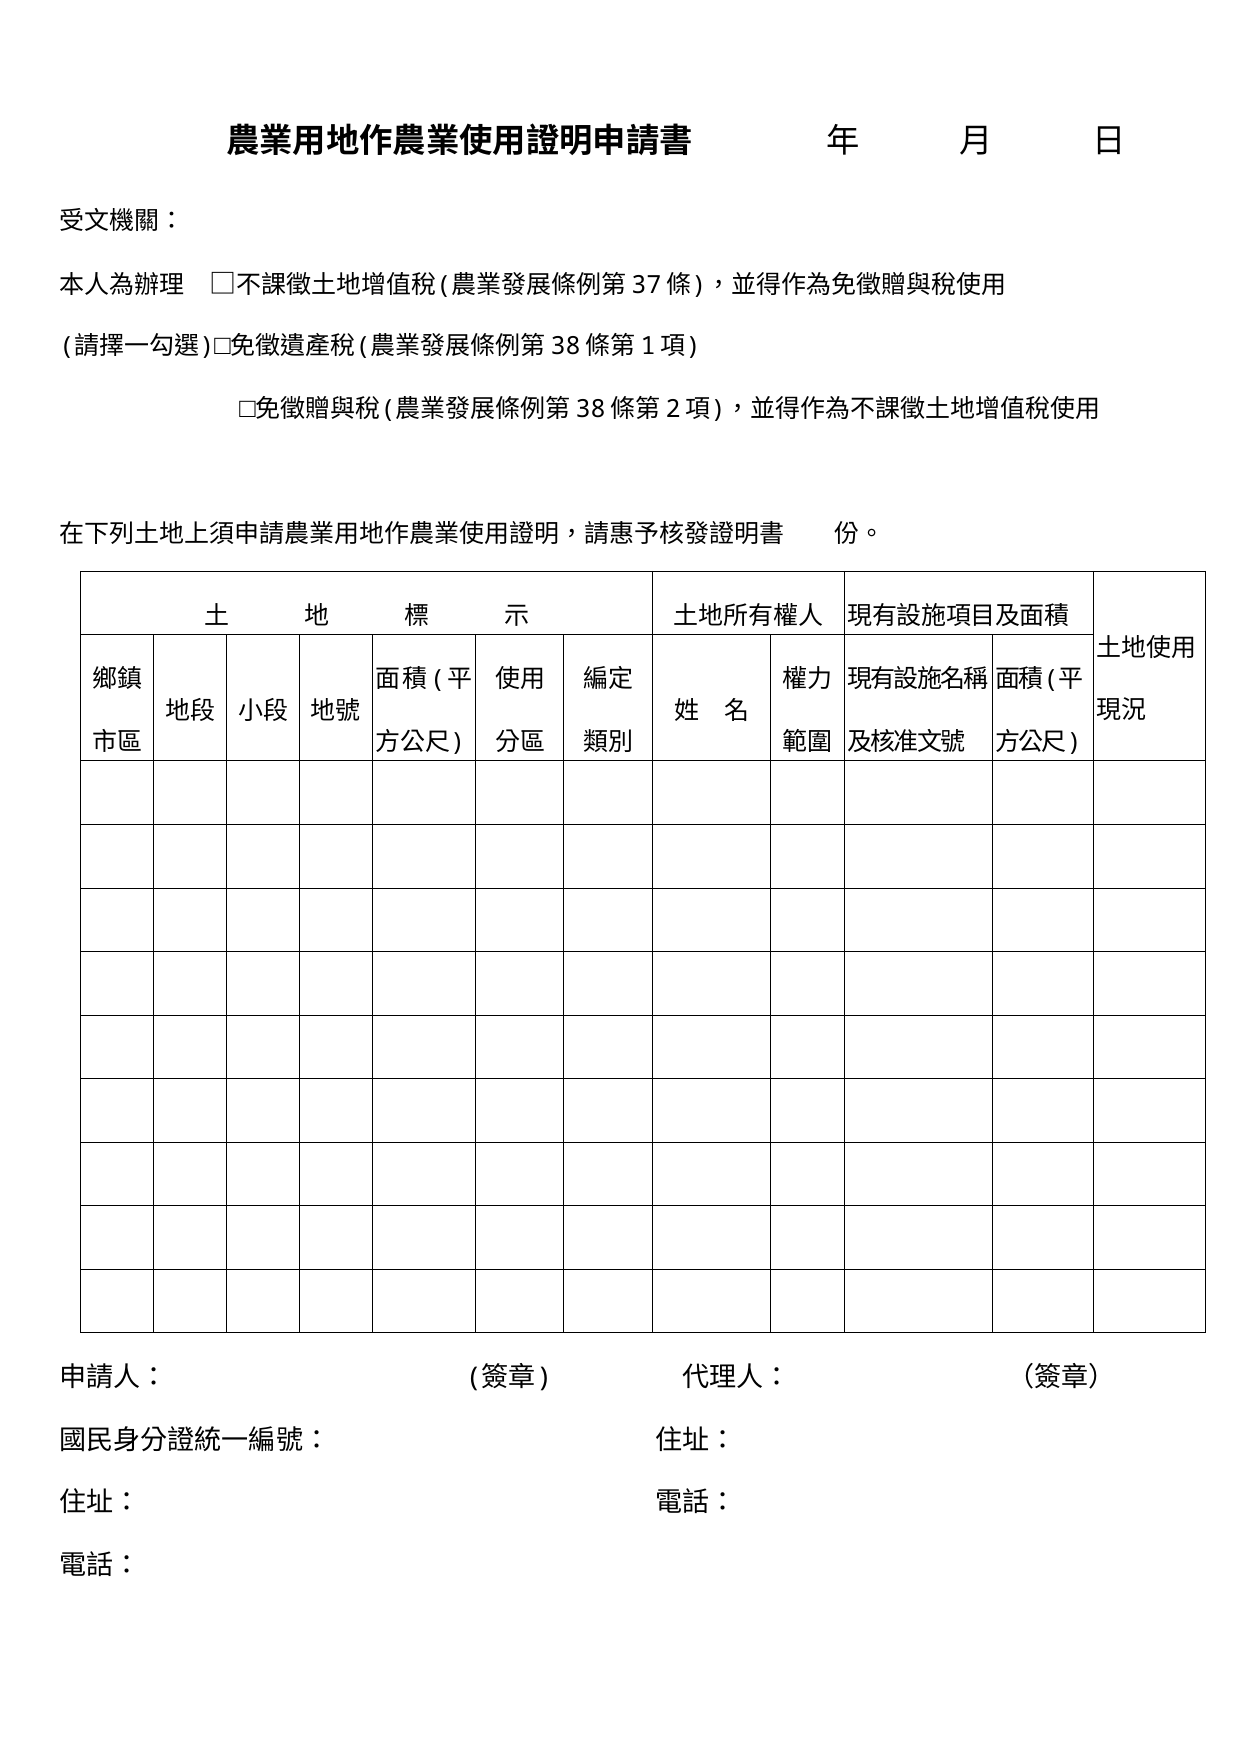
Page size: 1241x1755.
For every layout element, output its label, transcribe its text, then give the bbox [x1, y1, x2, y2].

table_cell 面積(平方公尺) [373, 635, 475, 760]
table_cell [81, 1206, 153, 1269]
table_cell [300, 1079, 372, 1142]
table_cell [653, 952, 770, 1014]
table_cell [154, 1270, 226, 1332]
table_cell [227, 889, 299, 951]
table_cell [81, 1079, 153, 1142]
table_cell [771, 1143, 844, 1205]
table_cell [1094, 825, 1205, 887]
table_cell [81, 1016, 153, 1078]
table_header 土地使用現況 [1094, 572, 1205, 760]
table_cell [845, 889, 992, 951]
table_cell [373, 1016, 475, 1078]
table_cell 面積(平方公尺) [993, 635, 1093, 760]
table_cell [845, 1143, 992, 1205]
table_cell [227, 825, 299, 887]
table_cell [154, 1143, 226, 1205]
table_cell [653, 761, 770, 824]
table_cell [373, 1079, 475, 1142]
table_cell [300, 825, 372, 887]
table_cell [81, 825, 153, 887]
table_cell [993, 952, 1093, 1014]
table_cell [476, 889, 563, 951]
table_cell [476, 1016, 563, 1078]
table_cell [227, 1016, 299, 1078]
table_cell [300, 1016, 372, 1078]
table_cell [227, 761, 299, 824]
text 受文機關： [59, 177, 1181, 239]
table_cell [653, 889, 770, 951]
table_cell [300, 1143, 372, 1205]
table_cell [771, 1016, 844, 1078]
table_cell [476, 1079, 563, 1142]
table_cell [993, 889, 1093, 951]
table_cell [653, 1206, 770, 1269]
text 在下列土地上須申請農業用地作農業使用證明，請惠予核發證明書 份。 [59, 489, 1181, 552]
table_cell [771, 952, 844, 1014]
table_cell [564, 761, 652, 824]
table_header 土 地 標 示 [81, 572, 652, 634]
table_cell [993, 1143, 1093, 1205]
table_cell [154, 952, 226, 1014]
table_cell [845, 825, 992, 887]
table_cell [154, 761, 226, 824]
text 住址： 電話： [59, 1458, 1181, 1521]
table_cell [564, 1206, 652, 1269]
table_cell [476, 1206, 563, 1269]
table_cell [373, 1143, 475, 1205]
text 農業用地作農業使用證明申請書 年 月 日 [59, 96, 1181, 158]
table_cell [993, 1079, 1093, 1142]
table_cell [845, 952, 992, 1014]
table_cell [993, 825, 1093, 887]
table_cell [227, 1079, 299, 1142]
table_cell [564, 1143, 652, 1205]
table_cell 地段 [154, 635, 226, 760]
table_cell [653, 1079, 770, 1142]
table_cell [154, 1016, 226, 1078]
table_cell 地號 [300, 635, 372, 760]
table_cell [1094, 1270, 1205, 1332]
text □免徵贈與稅(農業發展條例第38條第2項)，並得作為不課徵土地增值稅使用 [59, 364, 1181, 427]
table_cell [564, 1016, 652, 1078]
table_cell [300, 761, 372, 824]
table_header 土地所有權人 [653, 572, 844, 634]
table_cell [993, 1206, 1093, 1269]
table_cell [373, 889, 475, 951]
text 申請人： (簽章) 代理人： （簽章） [59, 1333, 1181, 1396]
table_cell [154, 889, 226, 951]
table_cell [1094, 1016, 1205, 1078]
table_cell [476, 952, 563, 1014]
table_cell [564, 952, 652, 1014]
table_cell [1094, 761, 1205, 824]
table_cell [653, 1016, 770, 1078]
table_cell [227, 1143, 299, 1205]
table_cell [154, 1079, 226, 1142]
table_cell [300, 1206, 372, 1269]
table_cell [564, 825, 652, 887]
table_cell [476, 1270, 563, 1332]
table_cell [771, 761, 844, 824]
text 本人為辦理 □不課徵土地增值稅(農業發展條例第37條)，並得作為免徵贈與稅使用 [59, 239, 1181, 302]
table_cell 鄉鎮 市區 [81, 635, 153, 760]
table_cell [227, 1206, 299, 1269]
table_cell [81, 889, 153, 951]
table_cell [653, 1270, 770, 1332]
table_cell [771, 889, 844, 951]
table_cell [1094, 1079, 1205, 1142]
table_cell 使用 分區 [476, 635, 563, 760]
table_cell [1094, 889, 1205, 951]
text (請擇一勾選)□免徵遺產稅(農業發展條例第38條第1項) [59, 302, 1181, 364]
table_cell [771, 1206, 844, 1269]
table_cell [1094, 1206, 1205, 1269]
table_cell [81, 1270, 153, 1332]
table_cell [771, 1079, 844, 1142]
table_cell [564, 889, 652, 951]
table_cell [845, 1270, 992, 1332]
table_cell [845, 1016, 992, 1078]
table_cell [373, 1206, 475, 1269]
table_cell [81, 952, 153, 1014]
table_cell 編定 類別 [564, 635, 652, 760]
table_cell [81, 761, 153, 824]
table_cell [771, 1270, 844, 1332]
table_cell [653, 1143, 770, 1205]
table_cell [227, 1270, 299, 1332]
table_cell [845, 1206, 992, 1269]
table_cell [300, 952, 372, 1014]
table_cell [564, 1079, 652, 1142]
table_cell 小段 [227, 635, 299, 760]
table_cell [476, 761, 563, 824]
table_cell [373, 952, 475, 1014]
text 電話： [59, 1521, 1181, 1583]
table_cell [993, 1270, 1093, 1332]
table_cell [1094, 1143, 1205, 1205]
table_cell [154, 1206, 226, 1269]
table_cell [1094, 952, 1205, 1014]
table_cell [81, 1143, 153, 1205]
table_cell [476, 825, 563, 887]
table_cell [993, 761, 1093, 824]
table_cell [300, 1270, 372, 1332]
table_cell [993, 1016, 1093, 1078]
table_cell [845, 761, 992, 824]
table_cell [300, 889, 372, 951]
table_cell [564, 1270, 652, 1332]
table_cell [373, 761, 475, 824]
table_cell [373, 825, 475, 887]
text 國民身分證統一編號： 住址： [59, 1396, 1181, 1458]
table_cell 權力 範圍 [771, 635, 844, 760]
table_cell [845, 1079, 992, 1142]
table_cell 現有設施名稱及核准文號 [845, 635, 992, 760]
table_cell 姓 名 [653, 635, 770, 760]
table_cell [476, 1143, 563, 1205]
table_cell [154, 825, 226, 887]
table_cell [373, 1270, 475, 1332]
table_cell [653, 825, 770, 887]
table_cell [771, 825, 844, 887]
table_cell [227, 952, 299, 1014]
table_header 現有設施項目及面積 [845, 572, 1093, 634]
